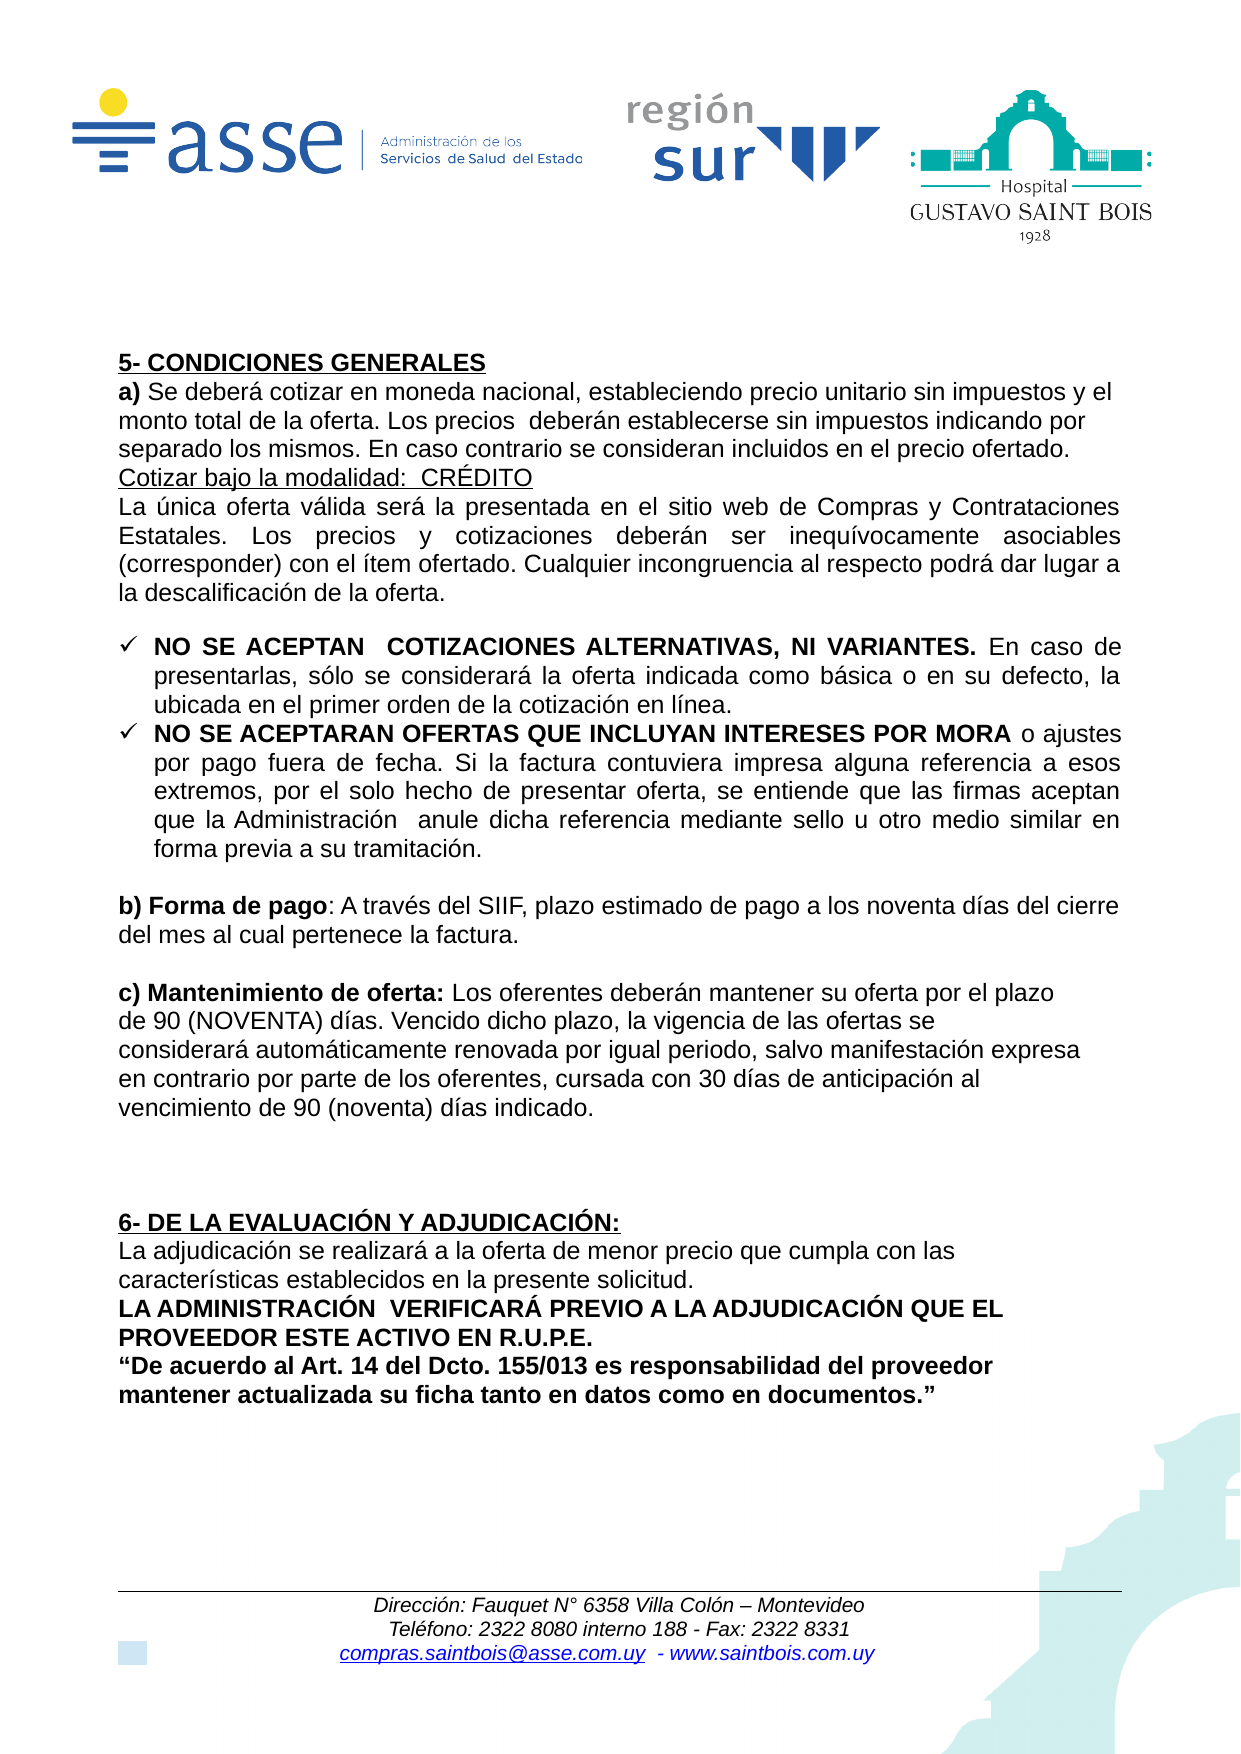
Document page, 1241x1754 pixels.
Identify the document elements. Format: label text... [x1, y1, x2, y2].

text 6- DE LA EVALUACIÓN Y ADJUDICACIÓN: La adjudicación se realizará a la oferta de menor precio que cumpla con las características establecidos en la presente solicitud. [118, 1208, 1122, 1294]
text LA ADMINISTRACIÓN VERIFICARÁ PREVIO A LA ADJUDICACIÓN QUE EL PROVEEDOR ESTE ACTIVO EN R.U.P.E. “De acuerdo al Art. 14 del Dcto. 155/013 es responsabilidad del proveedor mantener actualizada su ficha tanto en datos como en documentos.” [118, 1294, 1122, 1409]
text Cotizar bajo la modalidad: CRÉDITO [118, 463, 1122, 492]
text b) Forma de pago: A través del SIIF, plazo estimado de pago a los noventa días del cierre del mes al cual pertenece la factura. [118, 891, 1122, 949]
text c) Mantenimiento de oferta: Los oferentes deberán mantener su oferta por el plazo de 90 (NOVENTA) días. Vencido dicho plazo, la vigencia de las ofertas se considerará automáticamente renovada por igual periodo, salvo manifestación expresa en contrario por parte de los oferentes, cursada con 30 días de anticipación al vencimiento de 90 (noventa) días indicado. [118, 978, 1122, 1121]
text La única oferta válida será la presentada en el sitio web de Compras y Contrataciones Estatales. Los precios y cotizaciones deberán ser inequívocamente asociables (corresponder) con el ítem ofertado. Cualquier incongruencia al respecto podrá dar lugar a la descalificación de la oferta. [118, 492, 1122, 607]
picture [910, 90, 1152, 244]
picture [147, 1327, 1241, 1754]
list NO SE ACEPTAN COTIZACIONES ALTERNATIVAS, NI VARIANTES. En caso de presentarlas, sólo se considerará la oferta indicada como básica o en su defecto, la ubicada en el primer orden de la cotización en línea. [118, 632, 1122, 719]
picture [627, 92, 880, 182]
list NO SE ACEPTARAN OFERTAS QUE INCLUYAN INTERESES POR MORA o ajustes por pago fuera de fecha. Si la factura contuviera impresa alguna referencia a esos extremos, por el solo hecho de presentar oferta, se entiende que las firmas aceptan que la Administración anule dicha referencia mediante sello u otro medio similar en forma previa a su tramitación. [118, 719, 1122, 863]
picture [72, 88, 583, 174]
text 5- CONDICIONES GENERALES a) Se deberá cotizar en moneda nacional, estableciendo precio unitario sin impuestos y el monto total de la oferta. Los precios deberán establecerse sin impuestos indicando por separado los mismos. En caso contrario se consideran incluidos en el precio ofertado. [118, 348, 1122, 463]
